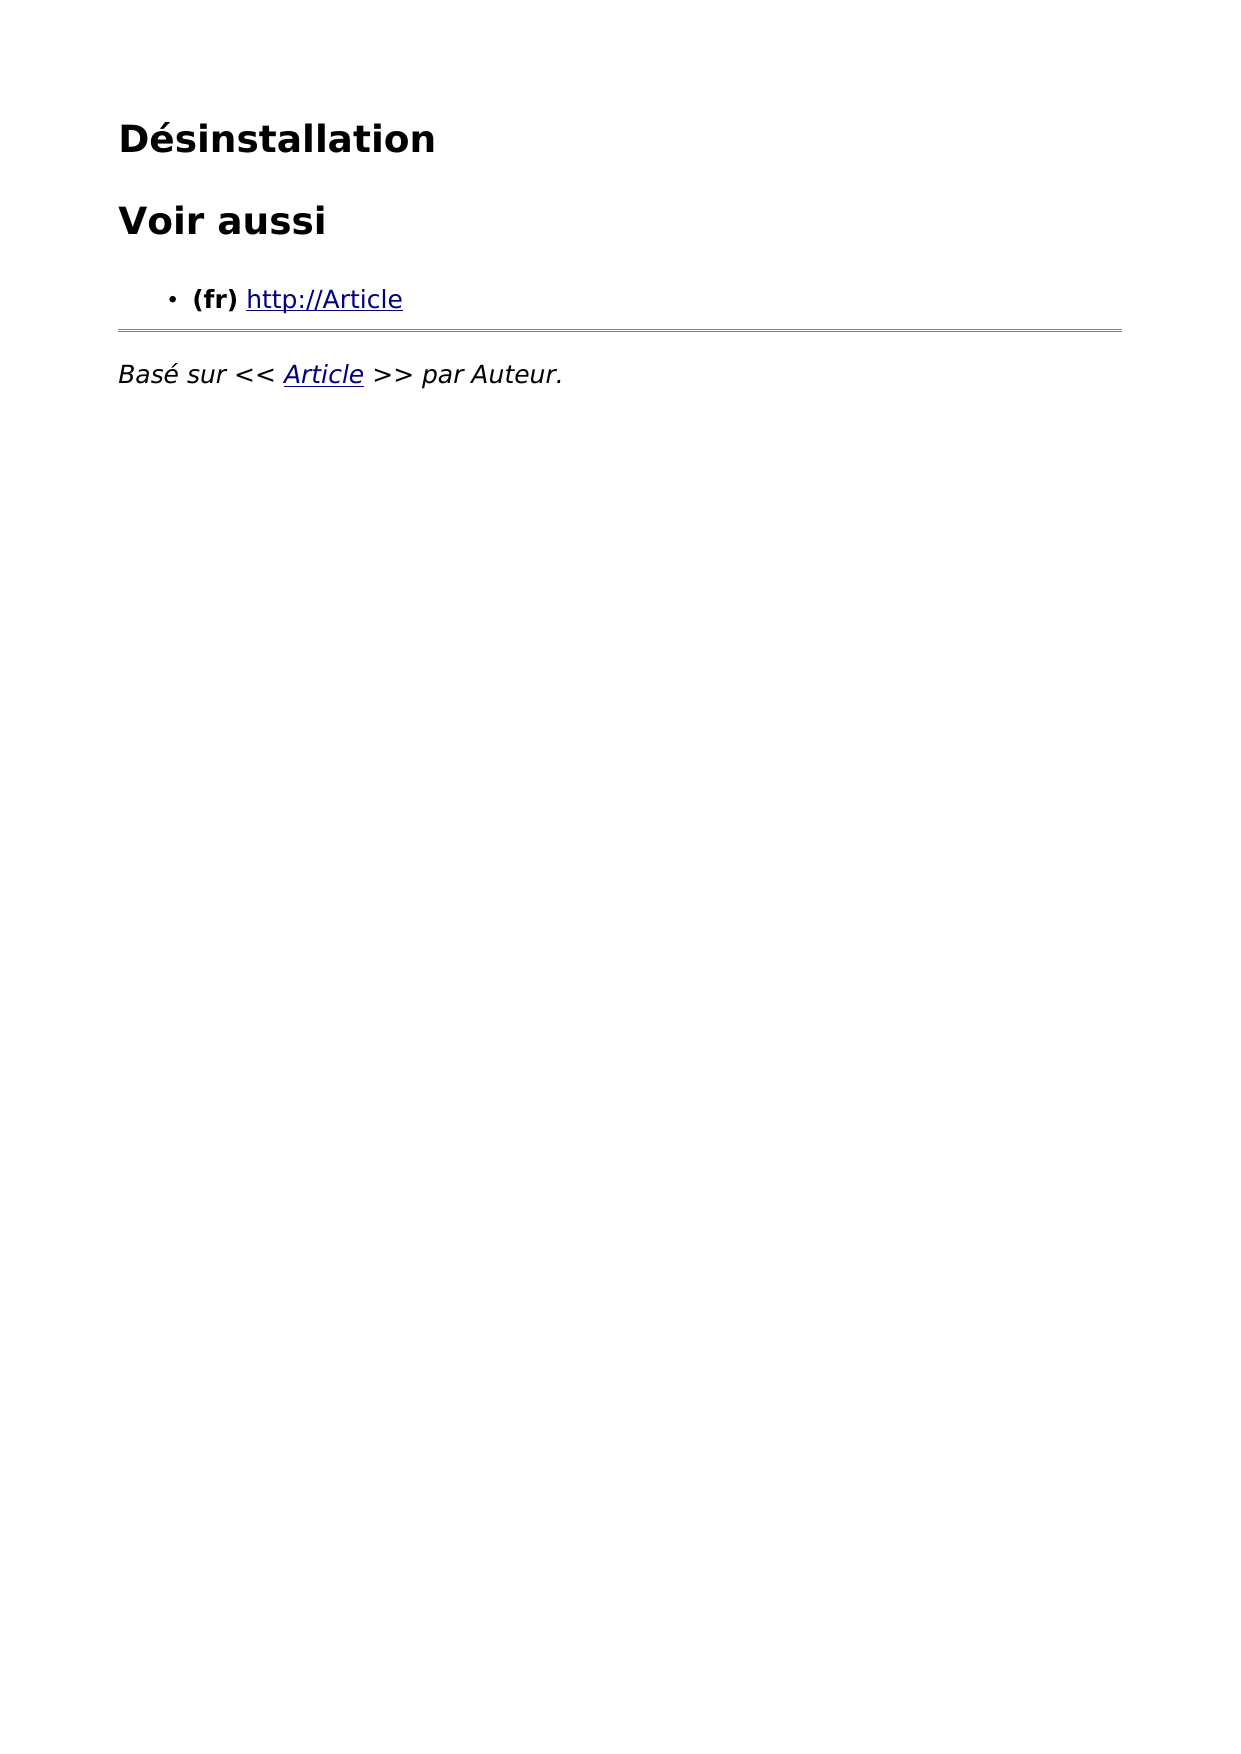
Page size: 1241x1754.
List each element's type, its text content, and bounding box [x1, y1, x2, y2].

subtitle Désinstallation [118, 118, 1122, 162]
list (fr) http://Article [177, 285, 1122, 314]
subtitle Voir aussi [118, 199, 1122, 243]
text Basé sur << Article >> par Auteur. [118, 360, 1122, 389]
